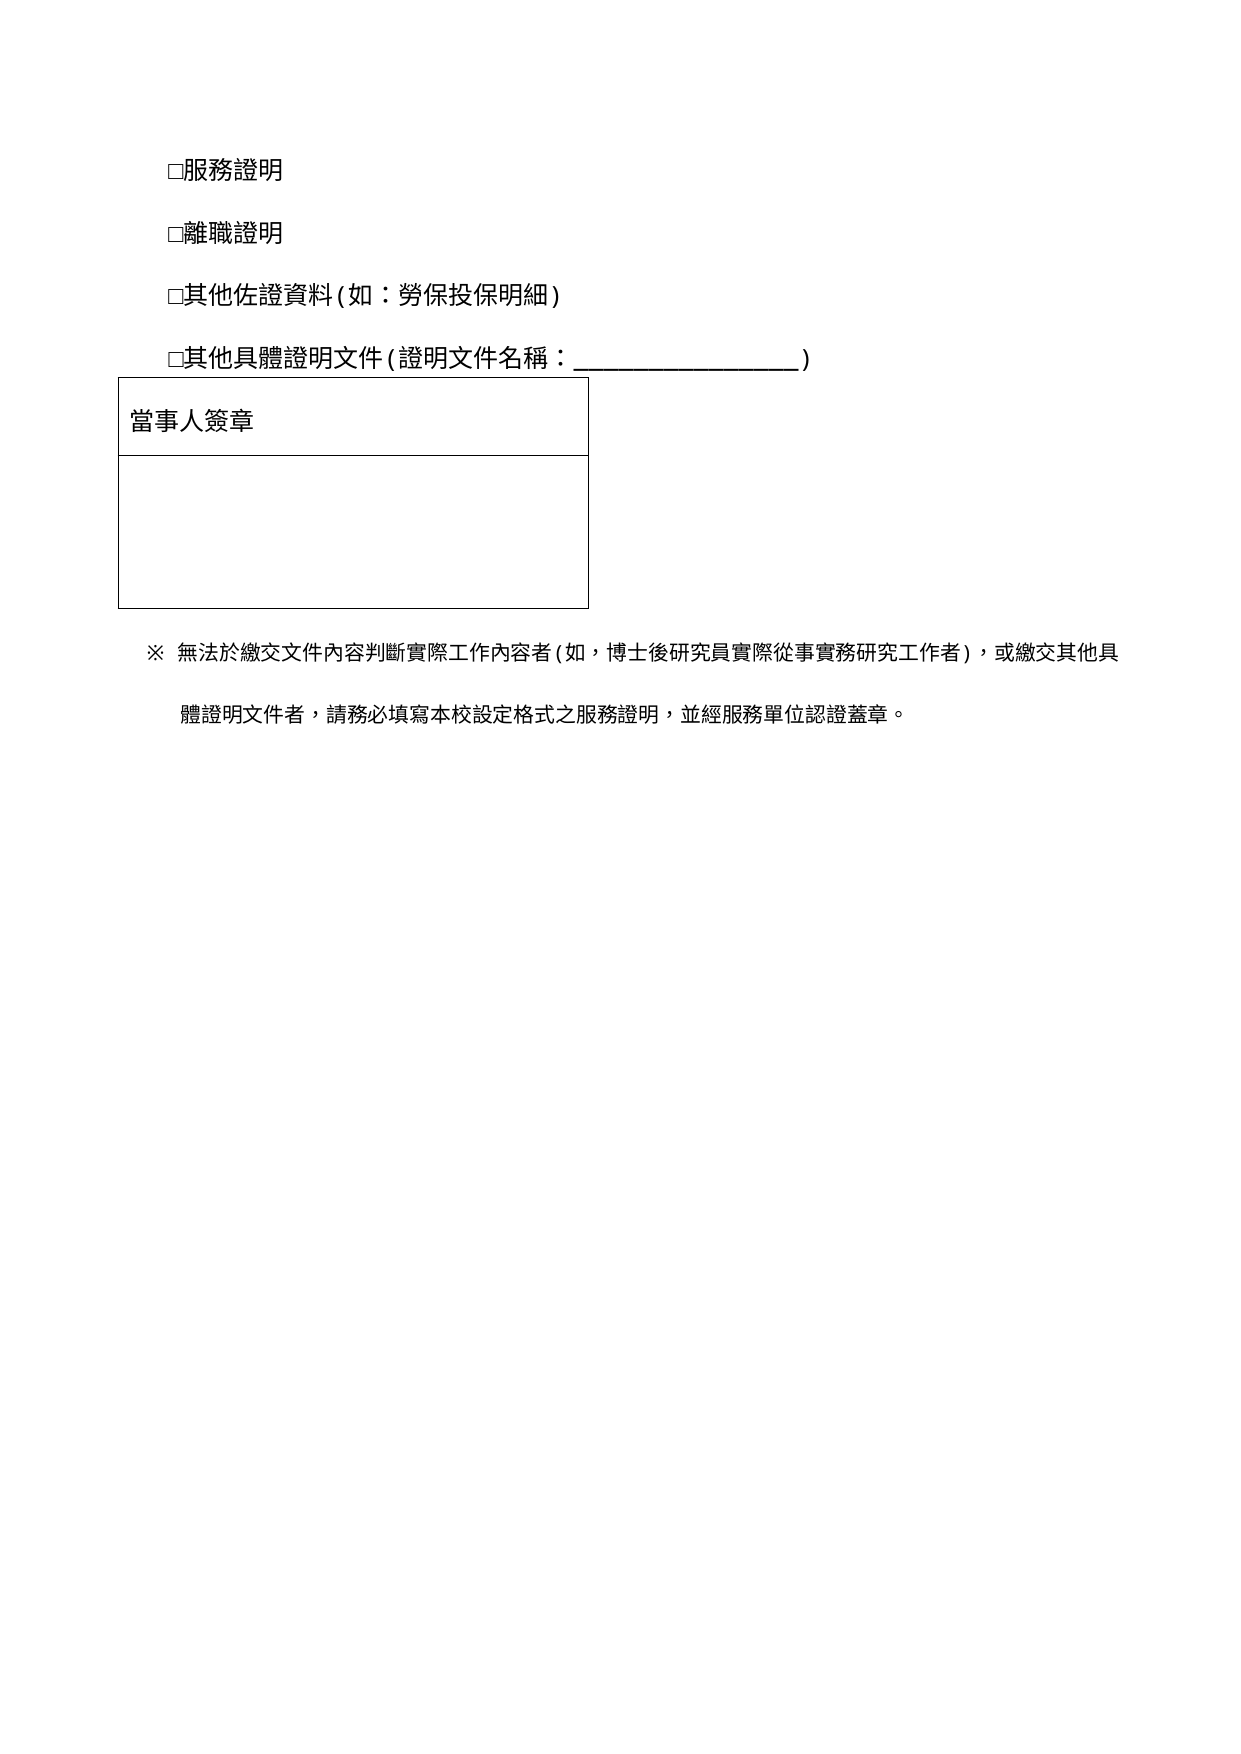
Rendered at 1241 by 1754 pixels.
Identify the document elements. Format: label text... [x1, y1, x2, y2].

text □服務證明 [168, 127, 1122, 189]
text □離職證明 [168, 189, 1122, 252]
table_cell [119, 456, 588, 608]
text □其他具體證明文件(證明文件名稱：_______________) [165, 314, 1122, 377]
text □其他佐證資料(如：勞保投保明細) [168, 252, 1122, 314]
table_header 當事人簽章 [119, 378, 588, 455]
list 無法於繳交文件內容判斷實際工作內容者(如，博士後研究員實際從事實務研究工作者)，或繳交其他具體證明文件者，請務必填寫本校設定格式之服務證明，並經服務單位認證蓋章。 [143, 609, 1122, 734]
